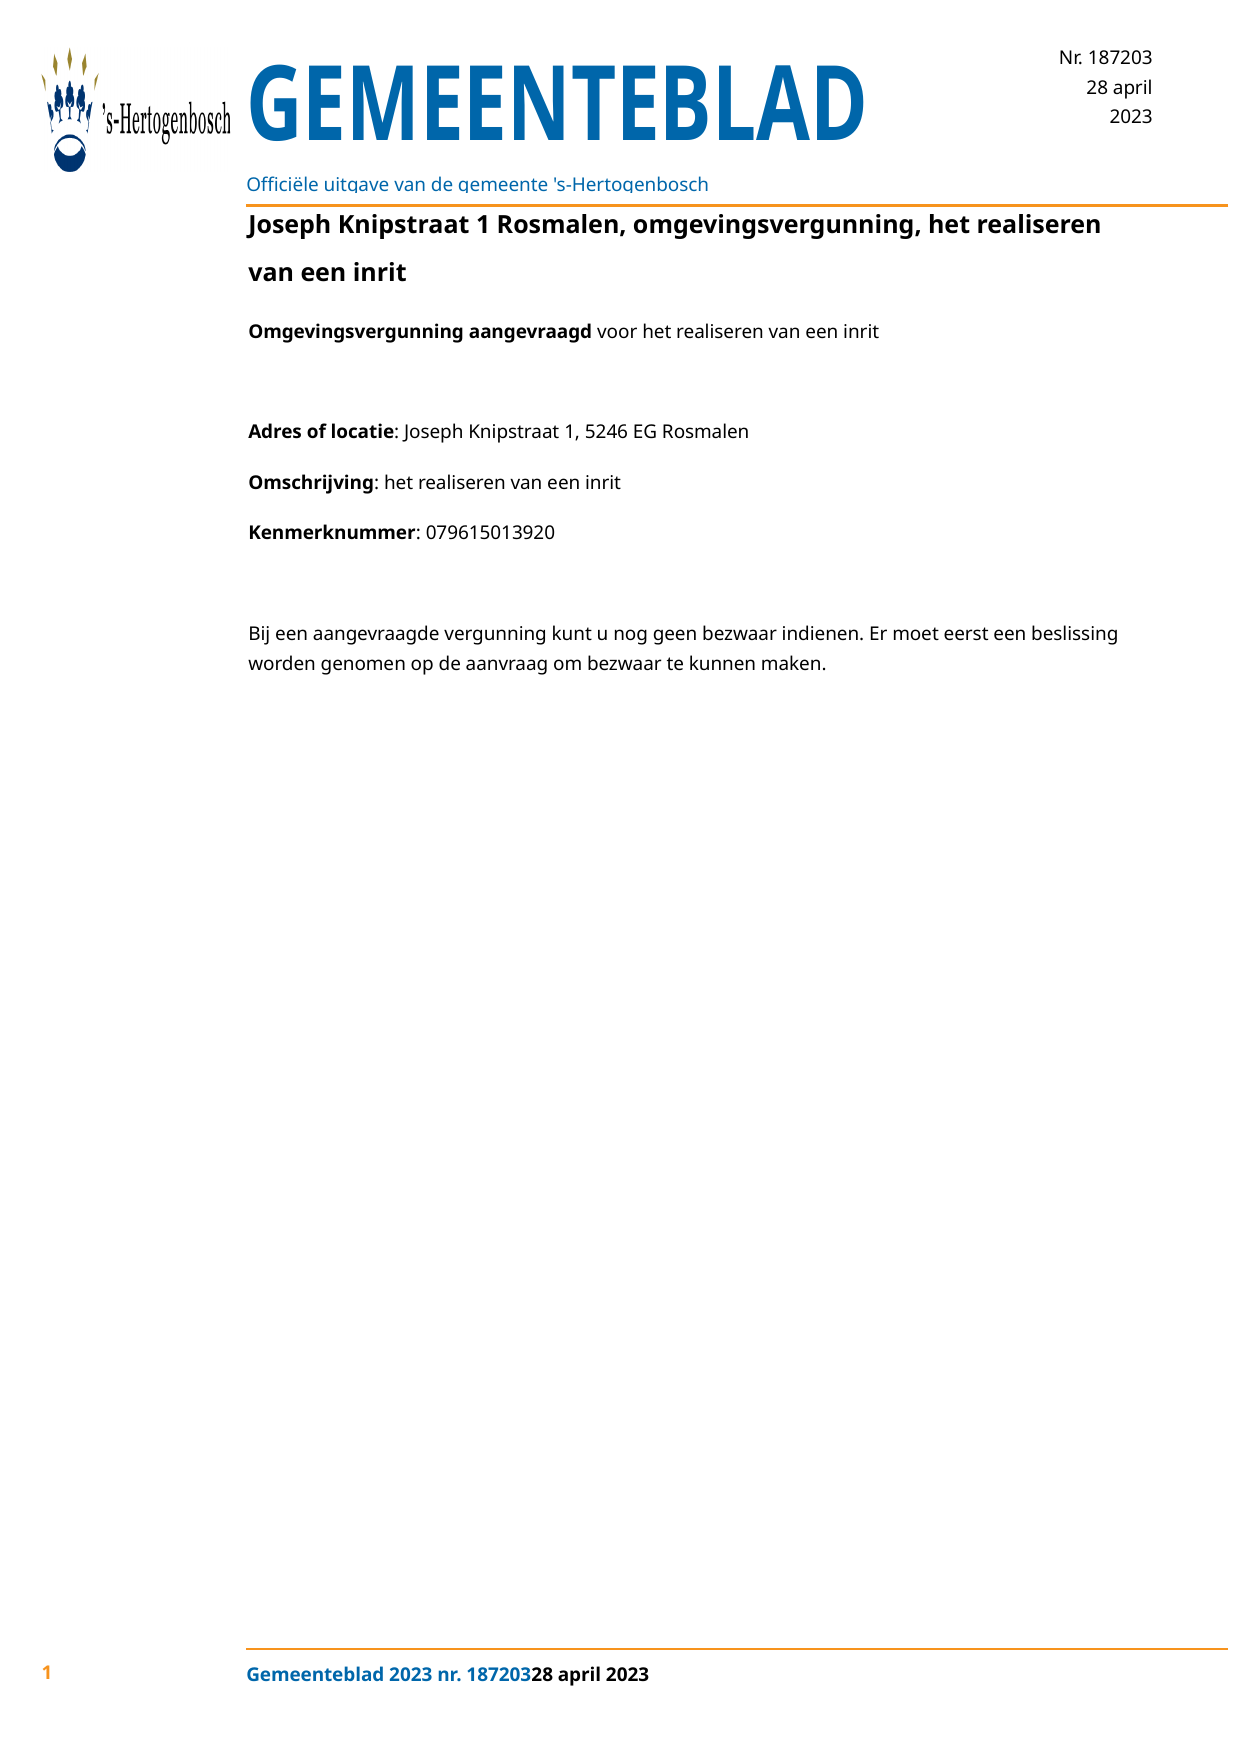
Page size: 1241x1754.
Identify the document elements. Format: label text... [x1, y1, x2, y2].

picture [41, 47, 231, 172]
text Omgevingsvergunning aangevraagd voor het realiseren van een inrit [248, 318, 1152, 344]
text Joseph Knipstraat 1 Rosmalen, omgevingsvergunning, het realiseren van een inrit [248, 207, 1152, 288]
text Adres of locatie: Joseph Knipstraat 1, 5246 EG Rosmalen [248, 419, 1152, 444]
text Omschrijving: het realiseren van een inrit [248, 469, 1152, 495]
text Bij een aangevraagde vergunning kunt u nog geen bezwaar indienen. Er moet eerst een beslissing worden genomen op de aanvraag om bezwaar te kunnen maken. [248, 620, 1152, 676]
text Kenmerknummer: 079615013920 [248, 519, 1152, 545]
